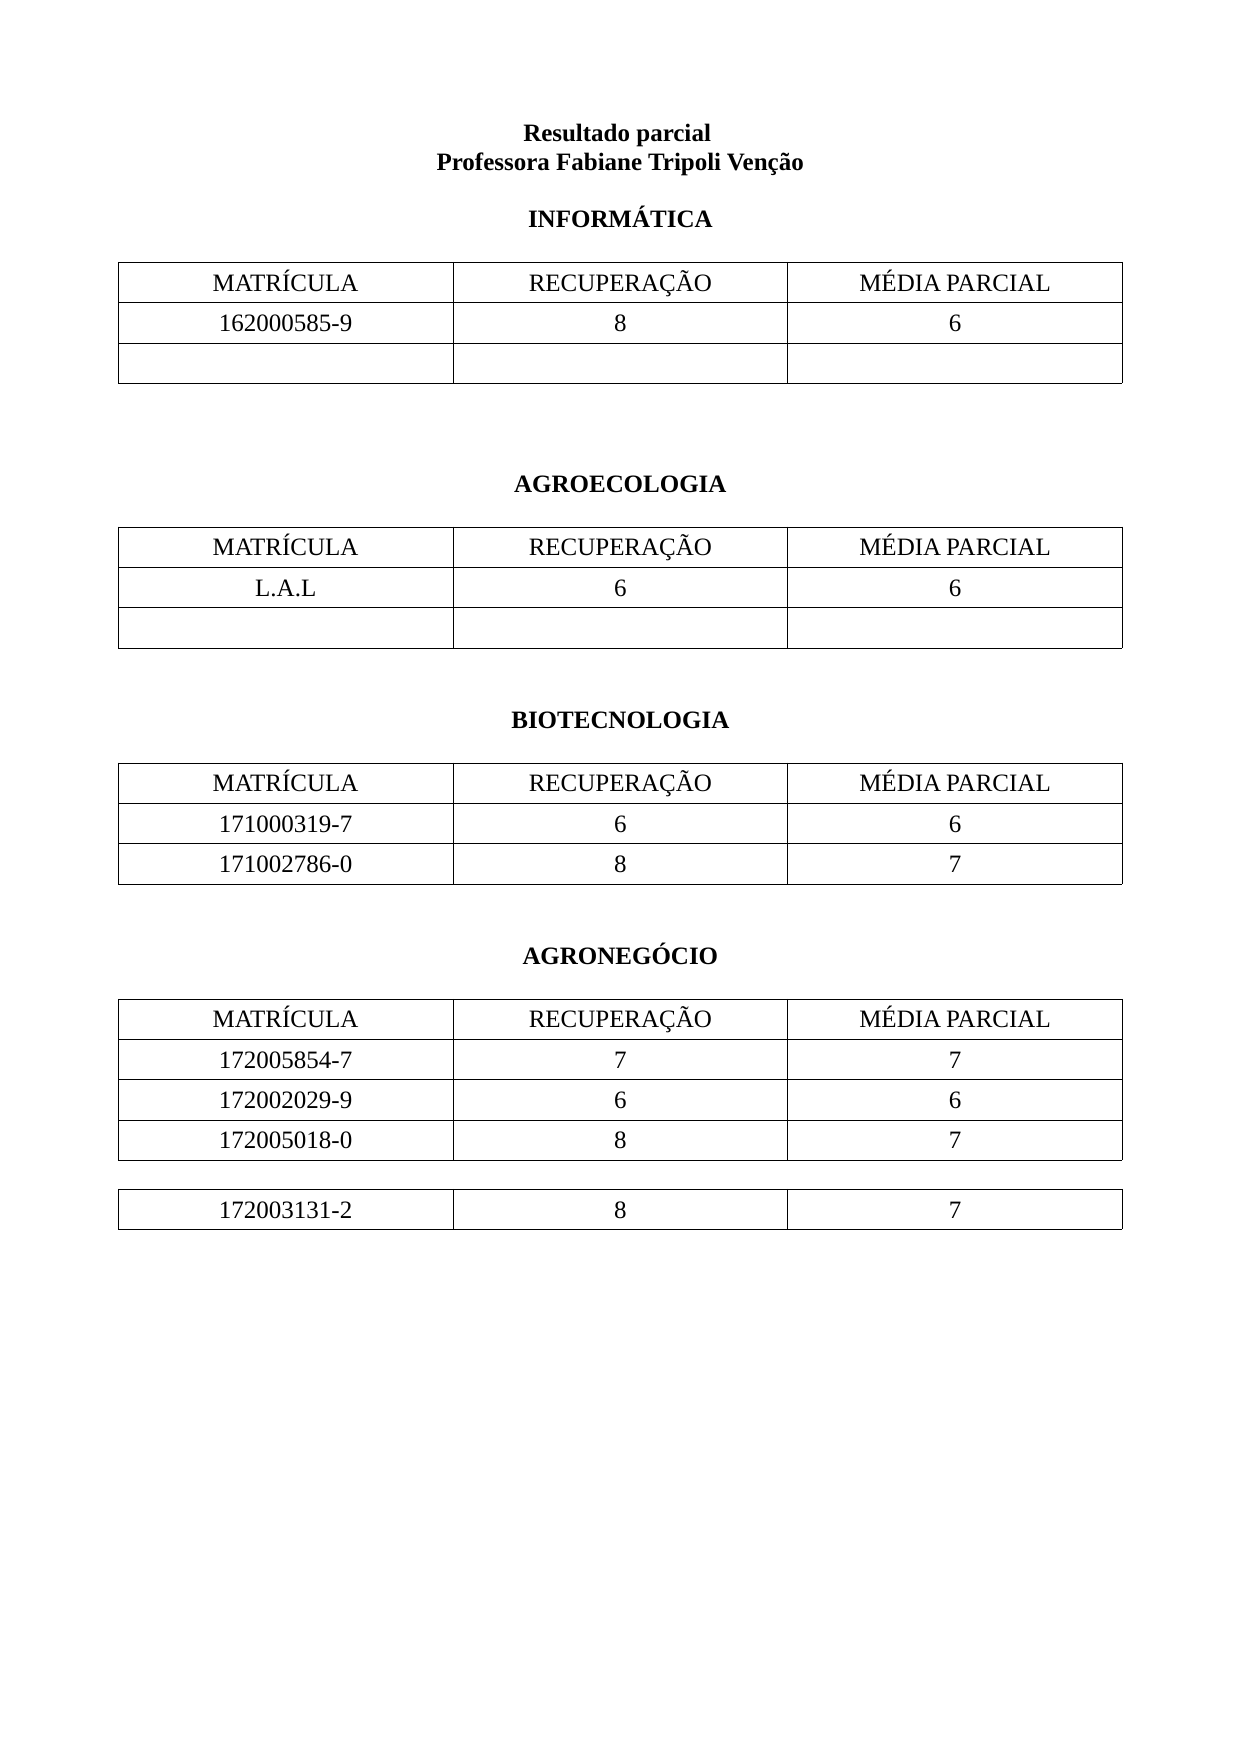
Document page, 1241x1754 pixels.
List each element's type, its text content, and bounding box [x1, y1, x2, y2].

table_cell 7 [788, 1040, 1122, 1079]
table_header MÉDIA PARCIAL [788, 528, 1122, 567]
text Professora Fabiane Tripoli Venção [118, 147, 1122, 176]
table_cell 6 [454, 1080, 787, 1120]
table_header 8 [454, 1190, 787, 1229]
table_header MATRÍCULA [119, 1000, 453, 1039]
text INFORMÁTICA [118, 204, 1122, 233]
table_cell 7 [788, 1121, 1122, 1160]
text AGROECOLOGIA [118, 469, 1122, 498]
table_cell 6 [454, 568, 787, 607]
table_cell 6 [788, 1080, 1122, 1120]
table_cell L.A.L [119, 568, 453, 607]
table_cell 6 [454, 804, 787, 843]
table_cell 8 [454, 1121, 787, 1160]
table_header RECUPERAÇÃO [454, 1000, 787, 1039]
table_header 172003131-2 [119, 1190, 453, 1229]
table_cell 8 [454, 844, 787, 884]
table_header MATRÍCULA [119, 528, 453, 567]
table_cell [788, 608, 1122, 648]
table_cell 162000585-9 [119, 303, 453, 342]
table_cell 172002029-9 [119, 1080, 453, 1120]
table_header 7 [788, 1190, 1122, 1229]
table_cell 171002786-0 [119, 844, 453, 884]
table_header RECUPERAÇÃO [454, 764, 787, 803]
table_cell [119, 344, 453, 383]
table_header MÉDIA PARCIAL [788, 263, 1122, 302]
table_cell 172005018-0 [119, 1121, 453, 1160]
table_header MATRÍCULA [119, 764, 453, 803]
text AGRONEGÓCIO [118, 941, 1122, 970]
table_cell [454, 344, 787, 383]
table_cell [788, 344, 1122, 383]
table_cell 8 [454, 303, 787, 342]
table_header MÉDIA PARCIAL [788, 764, 1122, 803]
table_header RECUPERAÇÃO [454, 263, 787, 302]
table_header MATRÍCULA [119, 263, 453, 302]
table_cell 171000319-7 [119, 804, 453, 843]
table_cell 6 [788, 568, 1122, 607]
text Resultado parcial [118, 118, 1122, 147]
table_cell 7 [454, 1040, 787, 1079]
table_header RECUPERAÇÃO [454, 528, 787, 567]
text BIOTECNOLOGIA [118, 705, 1122, 734]
table_cell 6 [788, 804, 1122, 843]
table_header MÉDIA PARCIAL [788, 1000, 1122, 1039]
table_cell 6 [788, 303, 1122, 342]
table_cell 7 [788, 844, 1122, 884]
table_cell [454, 608, 787, 648]
table_cell 172005854-7 [119, 1040, 453, 1079]
table_cell [119, 608, 453, 648]
